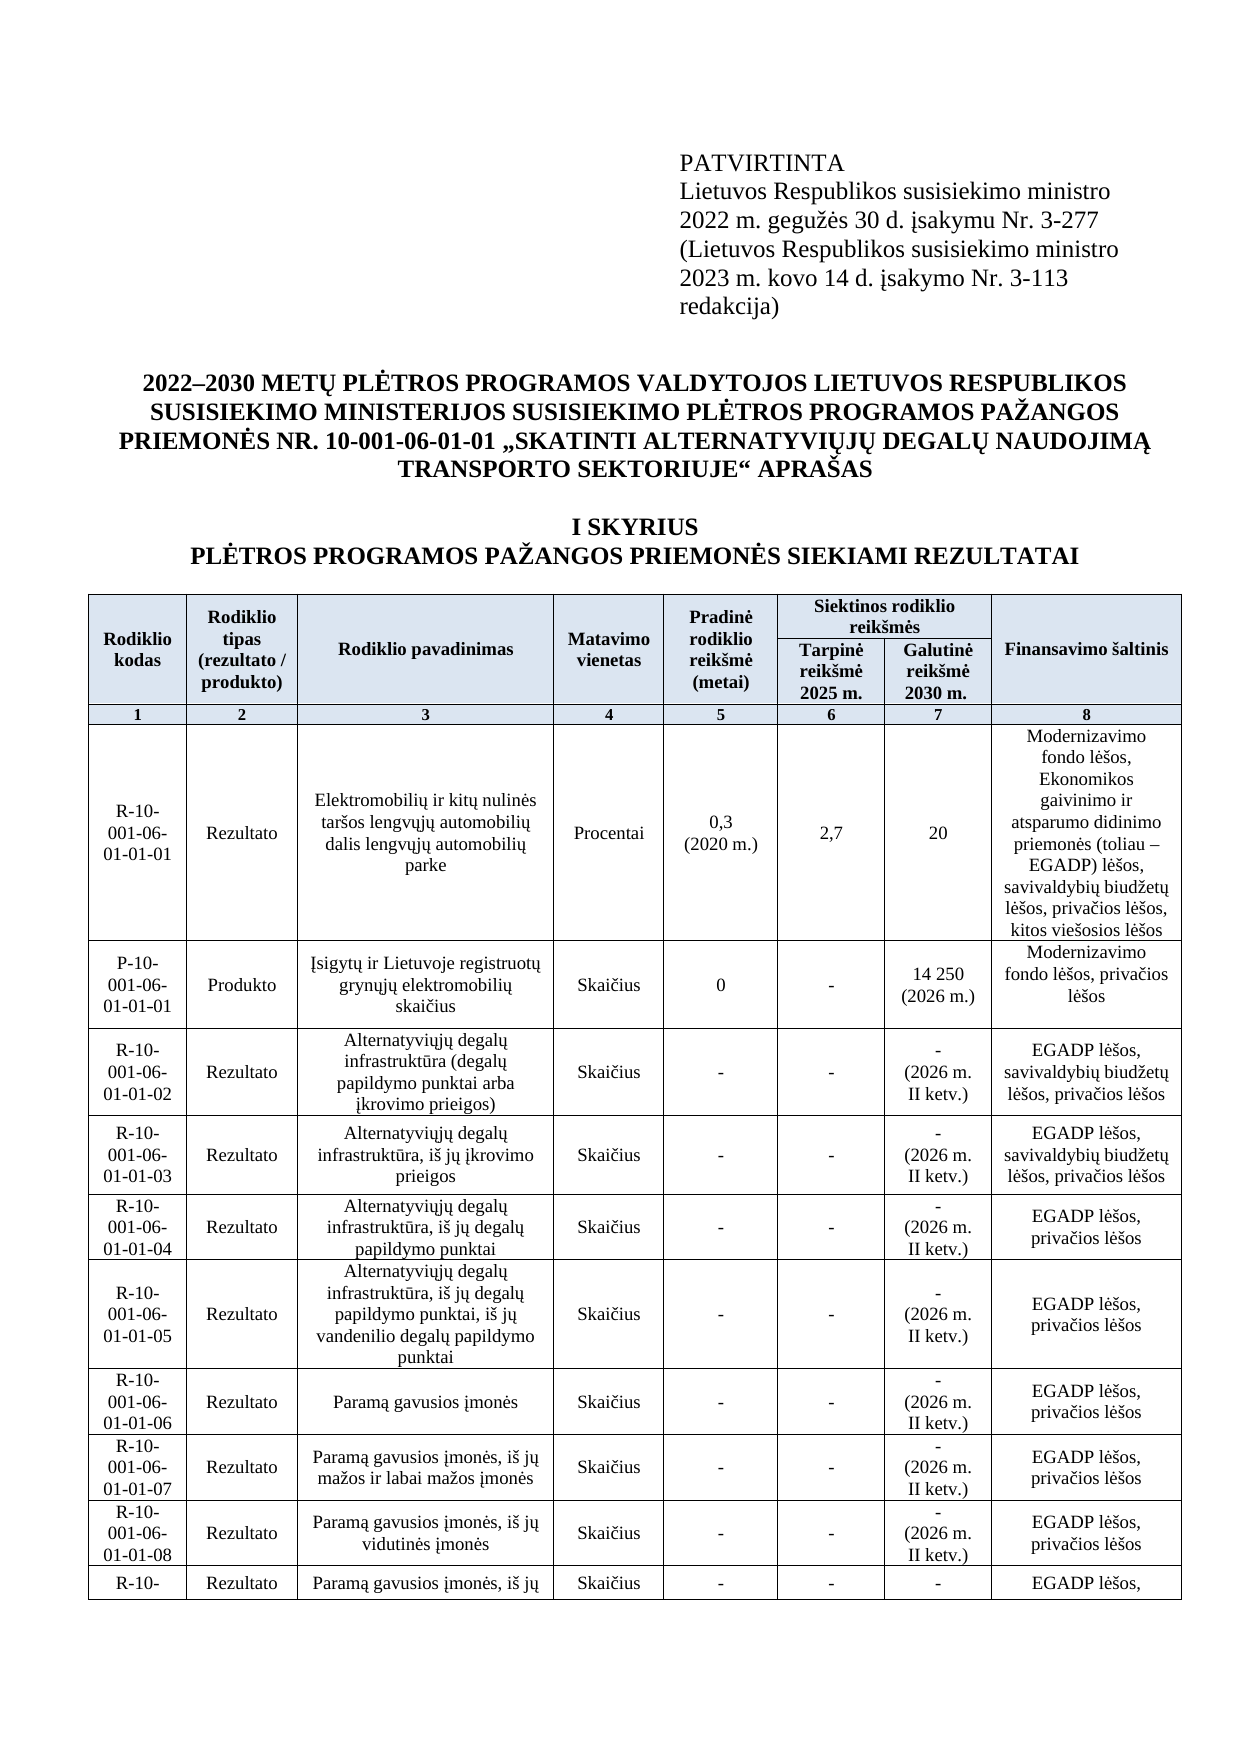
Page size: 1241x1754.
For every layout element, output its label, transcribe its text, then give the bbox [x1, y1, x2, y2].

table_cell Skaičius [554, 1195, 663, 1259]
table_cell EGADP lėšos, privačios lėšos [992, 1195, 1181, 1259]
table_cell Modernizavimo fondo lėšos, Ekonomikos gaivinimo ir atsparumo didinimo priemonės (toliau – EGADP) lėšos, savivaldybių biudžetų lėšos, privačios lėšos, kitos viešosios lėšos [992, 725, 1181, 940]
table_header Rodiklio tipas (rezultato / produkto) [187, 595, 297, 703]
table_cell 0,3 (2020 m.) [664, 725, 777, 940]
table_cell - (2026 m. II ketv.) [885, 1260, 991, 1368]
table_cell Modernizavimo fondo lėšos, privačios lėšos [992, 941, 1181, 1028]
table_cell Skaičius [554, 1369, 663, 1434]
table_cell - (2026 m. II ketv.) [885, 1116, 991, 1193]
table_cell - [778, 1501, 884, 1565]
table_cell 7 [885, 705, 991, 724]
table_cell - [664, 1116, 777, 1193]
table_cell EGADP lėšos, privačios lėšos [992, 1501, 1181, 1565]
table_cell Alternatyviųjų degalų infrastruktūra, iš jų įkrovimo prieigos [298, 1116, 553, 1193]
table_cell R-10-001-06-01-01-06 [89, 1369, 186, 1434]
table_cell R-10-001-06-01-01-03 [89, 1116, 186, 1193]
table_cell Alternatyviųjų degalų infrastruktūra, iš jų degalų papildymo punktai, iš jų vandenilio degalų papildymo punktai [298, 1260, 553, 1368]
table_cell Rezultato [187, 1195, 297, 1259]
table_cell - (2026 m. II ketv.) [885, 1195, 991, 1259]
table_cell Rezultato [187, 1501, 297, 1565]
table_cell Skaičius [554, 1029, 663, 1115]
table_cell 5 [664, 705, 777, 724]
table_cell - (2026 m. II ketv.) [885, 1369, 991, 1434]
table_cell Elektromobilių ir kitų nulinės taršos lengvųjų automobilių dalis lengvųjų automobilių parke [298, 725, 553, 940]
table_cell 6 [778, 705, 884, 724]
table_cell - [664, 1369, 777, 1434]
text 2022 m. gegužės 30 d. įsakymu Nr. 3-277 [89, 205, 1181, 234]
table_cell Produkto [187, 941, 297, 1028]
table_cell Rezultato [187, 1369, 297, 1434]
text 2023 m. kovo 14 d. įsakymo Nr. 3-113 [89, 263, 1181, 291]
table_cell - [664, 1566, 777, 1599]
table_cell Skaičius [554, 941, 663, 1028]
table_header Finansavimo šaltinis [992, 595, 1181, 703]
table_cell Įsigytų ir Lietuvoje registruotų grynųjų elektromobilių skaičius [298, 941, 553, 1028]
table_cell 3 [298, 705, 553, 724]
text PLĖTROS PROGRAMOS PAŽANGOS PRIEMONĖS SIEKIAMI REZULTATAI [89, 541, 1181, 569]
table_cell Skaičius [554, 1435, 663, 1499]
table_cell EGADP lėšos, privačios lėšos [992, 1435, 1181, 1499]
table_cell - [664, 1260, 777, 1368]
table_cell - [778, 1029, 884, 1115]
table_cell 4 [554, 705, 663, 724]
text 2022–2030 METŲ PLĖTROS PROGRAMOS VALDYTOJOS LIETUVOS RESPUBLIKOS SUSISIEKIMO MINISTERIJOS SUSISIEKIMO PLĖTROS PROGRAMOS PAŽANGOS PRIEMONĖS NR. 10-001-06-01-01 „SKATINTI ALTERNATYVIŲJŲ DEGALŲ NAUDOJIMĄ TRANSPORTO SEKTORIUJE“ APRAŠAS [89, 368, 1181, 483]
table_cell R-10-001-06-01-01-01 [89, 725, 186, 940]
table_cell R-10-001-06-01-01-08 [89, 1501, 186, 1565]
table_cell Rezultato [187, 1029, 297, 1115]
table_cell Procentai [554, 725, 663, 940]
table_cell Paramą gavusios įmonės, iš jų vidutinės įmonės [298, 1501, 553, 1565]
table_cell Rezultato [187, 725, 297, 940]
text PATVIRTINTA [89, 148, 1181, 176]
table_cell Tarpinė reikšmė 2025 m. [778, 639, 884, 703]
table_cell - (2026 m. II ketv.) [885, 1029, 991, 1115]
table_cell Skaičius [554, 1116, 663, 1193]
table_cell Rezultato [187, 1435, 297, 1499]
table_cell P-10-001-06-01-01-01 [89, 941, 186, 1028]
table_cell Skaičius [554, 1501, 663, 1565]
table_cell - (2026 m. II ketv.) [885, 1501, 991, 1565]
table_cell Rezultato [187, 1116, 297, 1193]
table_cell [885, 1566, 991, 1599]
text I SKYRIUS [89, 512, 1181, 541]
table_cell R-10- [89, 1566, 186, 1599]
table_header Rodiklio pavadinimas [298, 595, 553, 703]
table_cell EGADP lėšos, savivaldybių biudžetų lėšos, privačios lėšos [992, 1029, 1181, 1115]
table_cell Paramą gavusios įmonės, iš jų mažos ir labai mažos įmonės [298, 1435, 553, 1499]
table_cell - [778, 1116, 884, 1193]
table_cell EGADP lėšos, [992, 1566, 1181, 1599]
table_cell Rezultato [187, 1260, 297, 1368]
table_cell Rezultato [187, 1566, 297, 1599]
table_cell R-10-001-06-01-01-04 [89, 1195, 186, 1259]
table_cell Alternatyviųjų degalų infrastruktūra, iš jų degalų papildymo punktai [298, 1195, 553, 1259]
table_cell 2 [187, 705, 297, 724]
table_cell - [664, 1435, 777, 1499]
table_cell - [778, 1195, 884, 1259]
table_cell 8 [992, 705, 1181, 724]
table_cell Galutinė reikšmė 2030 m. [885, 639, 991, 703]
table_cell Skaičius [554, 1260, 663, 1368]
table_cell Alternatyviųjų degalų infrastruktūra (degalų papildymo punktai arba įkrovimo prieigos) [298, 1029, 553, 1115]
table_header Rodiklio kodas [89, 595, 186, 703]
table_cell - (2026 m. II ketv.) [885, 1435, 991, 1499]
table_cell R-10-001-06-01-01-05 [89, 1260, 186, 1368]
table_cell - [778, 941, 884, 1028]
table_cell 1 [89, 705, 186, 724]
text redakcija) [89, 291, 1181, 320]
table_cell Paramą gavusios įmonės [298, 1369, 553, 1434]
table_cell 20 [885, 725, 991, 940]
table_header Siektinos rodiklio reikšmės [778, 595, 991, 638]
table_cell EGADP lėšos, savivaldybių biudžetų lėšos, privačios lėšos [992, 1116, 1181, 1193]
text (Lietuvos Respublikos susisiekimo ministro [89, 234, 1181, 263]
table_cell Skaičius [554, 1566, 663, 1599]
table_cell 2,7 [778, 725, 884, 940]
table_cell - [664, 1195, 777, 1259]
table_cell R-10-001-06-01-01-07 [89, 1435, 186, 1499]
text Lietuvos Respublikos susisiekimo ministro [89, 176, 1181, 205]
table_cell Paramą gavusios įmonės, iš jų [298, 1566, 553, 1599]
table_header Pradinė rodiklio reikšmė (metai) [664, 595, 777, 703]
table_cell - [778, 1369, 884, 1434]
table_cell - [664, 1501, 777, 1565]
table_cell 14 250 (2026 m.) [885, 941, 991, 1028]
table_cell - [778, 1260, 884, 1368]
table_header Matavimo vienetas [554, 595, 663, 703]
table_cell EGADP lėšos, privačios lėšos [992, 1369, 1181, 1434]
table_cell - [778, 1566, 884, 1599]
table_cell 0 [664, 941, 777, 1028]
table_cell - [778, 1435, 884, 1499]
table_cell R-10-001-06-01-01-02 [89, 1029, 186, 1115]
table_cell EGADP lėšos, privačios lėšos [992, 1260, 1181, 1368]
table_cell - [664, 1029, 777, 1115]
